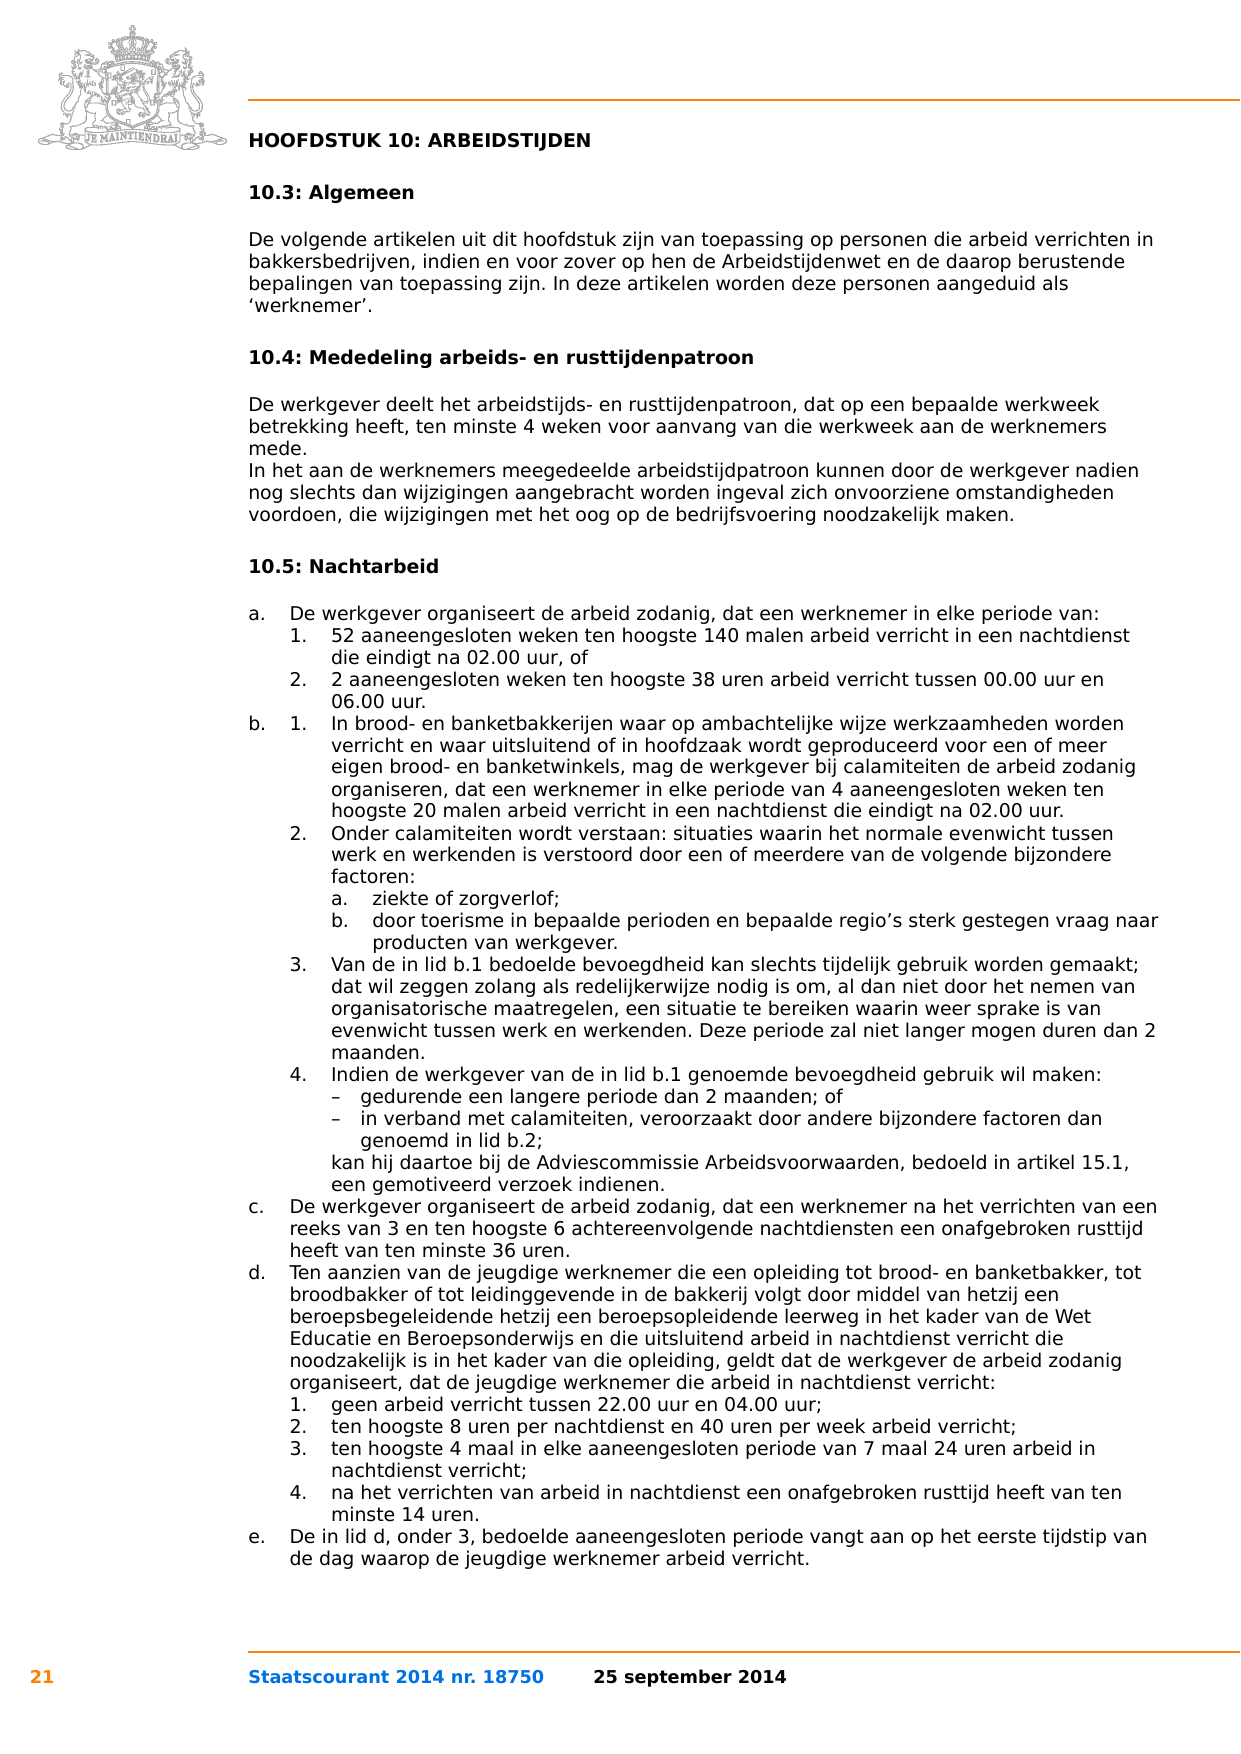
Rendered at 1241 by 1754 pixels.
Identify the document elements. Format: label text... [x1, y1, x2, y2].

text kan hij daartoe bij de Adviescommissie Arbeidsvoorwaarden, bedoeld in artikel 15.1, een gemotiveerd verzoek indienen. [331, 1152, 1163, 1196]
text 3. Van de in lid b.1 bedoelde bevoegdheid kan slechts tijdelijk gebruik worden gemaakt; dat wil zeggen zolang als redelijkerwijze nodig is om, al dan niet door het nemen van organisatorische maatregelen, een situatie te bereiken waarin weer sprake is van evenwicht tussen werk en werkenden. Deze periode zal niet langer mogen duren dan 2 maanden. [289, 954, 1163, 1064]
text 4. na het verrichten van arbeid in nachtdienst een onafgebroken rusttijd heeft van ten minste 14 uren. [289, 1482, 1163, 1526]
text De werkgever deelt het arbeidstijds- en rusttijdenpatroon, dat op een bepaalde werkweek betrekking heeft, ten minste 4 weken voor aanvang van die werkweek aan de werknemers mede. [248, 394, 1163, 460]
subtitle 10.4: Mededeling arbeids- en rusttijdenpatroon [248, 347, 1163, 369]
text e. De in lid d, onder 3, bedoelde aaneengesloten periode vangt aan op het eerste tijdstip van de dag waarop de jeugdige werknemer arbeid verricht. [248, 1526, 1163, 1570]
text b. door toerisme in bepaalde perioden en bepaalde regio’s sterk gestegen vraag naar producten van werkgever. [331, 910, 1163, 954]
text a. De werkgever organiseert de arbeid zodanig, dat een werknemer in elke periode van: [248, 603, 1163, 624]
text – in verband met calamiteiten, veroorzaakt door andere bijzondere factoren dan genoemd in lid b.2; [331, 1108, 1163, 1152]
text De volgende artikelen uit dit hoofdstuk zijn van toepassing op personen die arbeid verrichten in bakkersbedrijven, indien en voor zover op hen de Arbeidstijdenwet en de daarop berustende bepalingen van toepassing zijn. In deze artikelen worden deze personen aangeduid als ‘werknemer’. [248, 229, 1163, 317]
text a. ziekte of zorgverlof; [331, 888, 1163, 910]
text 1. 52 aaneengesloten weken ten hoogste 140 malen arbeid verricht in een nachtdienst die eindigt na 02.00 uur, of [289, 624, 1163, 668]
text d. Ten aanzien van de jeugdige werknemer die een opleiding tot brood- en banketbakker, tot broodbakker of tot leidinggevende in de bakkerij volgt door middel van hetzij een beroepsbegeleidende hetzij een beroepsopleidende leerweg in het kader van de Wet Educatie en Beroepsonderwijs en die uitsluitend arbeid in nachtdienst verricht die noodzakelijk is in het kader van die opleiding, geldt dat de werkgever de arbeid zodanig organiseert, dat de jeugdige werknemer die arbeid in nachtdienst verricht: [248, 1262, 1163, 1394]
subtitle 10.3: Algemeen [248, 182, 1163, 204]
text 2. 2 aaneengesloten weken ten hoogste 38 uren arbeid verricht tussen 00.00 uur en 06.00 uur. [289, 668, 1163, 712]
text – gedurende een langere periode dan 2 maanden; of [331, 1086, 1163, 1108]
text 4. Indien de werkgever van de in lid b.1 genoemde bevoegdheid gebruik wil maken: [289, 1064, 1163, 1086]
picture [38, 25, 227, 150]
text 2. ten hoogste 8 uren per nachtdienst en 40 uren per week arbeid verricht; [289, 1416, 1163, 1438]
subtitle HOOFDSTUK 10: ARBEIDSTIJDEN [248, 130, 1163, 152]
text b. 1. In brood- en banketbakkerijen waar op ambachtelijke wijze werkzaamheden worden verricht en waar uitsluitend of in hoofdzaak wordt geproduceerd voor een of meer eigen brood- en banketwinkels, mag de werkgever bij calamiteiten de arbeid zodanig organiseren, dat een werknemer in elke periode van 4 aaneengesloten weken ten hoogste 20 malen arbeid verricht in een nachtdienst die eindigt na 02.00 uur. [248, 712, 1163, 822]
text 2. Onder calamiteiten wordt verstaan: situaties waarin het normale evenwicht tussen werk en werkenden is verstoord door een of meerdere van de volgende bijzondere factoren: [289, 822, 1163, 888]
subtitle 10.5: Nachtarbeid [248, 556, 1163, 578]
text In het aan de werknemers meegedeelde arbeidstijdpatroon kunnen door de werkgever nadien nog slechts dan wijzigingen aangebracht worden ingeval zich onvoorziene omstandigheden voordoen, die wijzigingen met het oog op de bedrijfsvoering noodzakelijk maken. [248, 460, 1163, 526]
text 1. geen arbeid verricht tussen 22.00 uur en 04.00 uur; [289, 1394, 1163, 1416]
text c. De werkgever organiseert de arbeid zodanig, dat een werknemer na het verrichten van een reeks van 3 en ten hoogste 6 achtereenvolgende nachtdiensten een onafgebroken rusttijd heeft van ten minste 36 uren. [248, 1196, 1163, 1262]
text 3. ten hoogste 4 maal in elke aaneengesloten periode van 7 maal 24 uren arbeid in nachtdienst verricht; [289, 1438, 1163, 1482]
